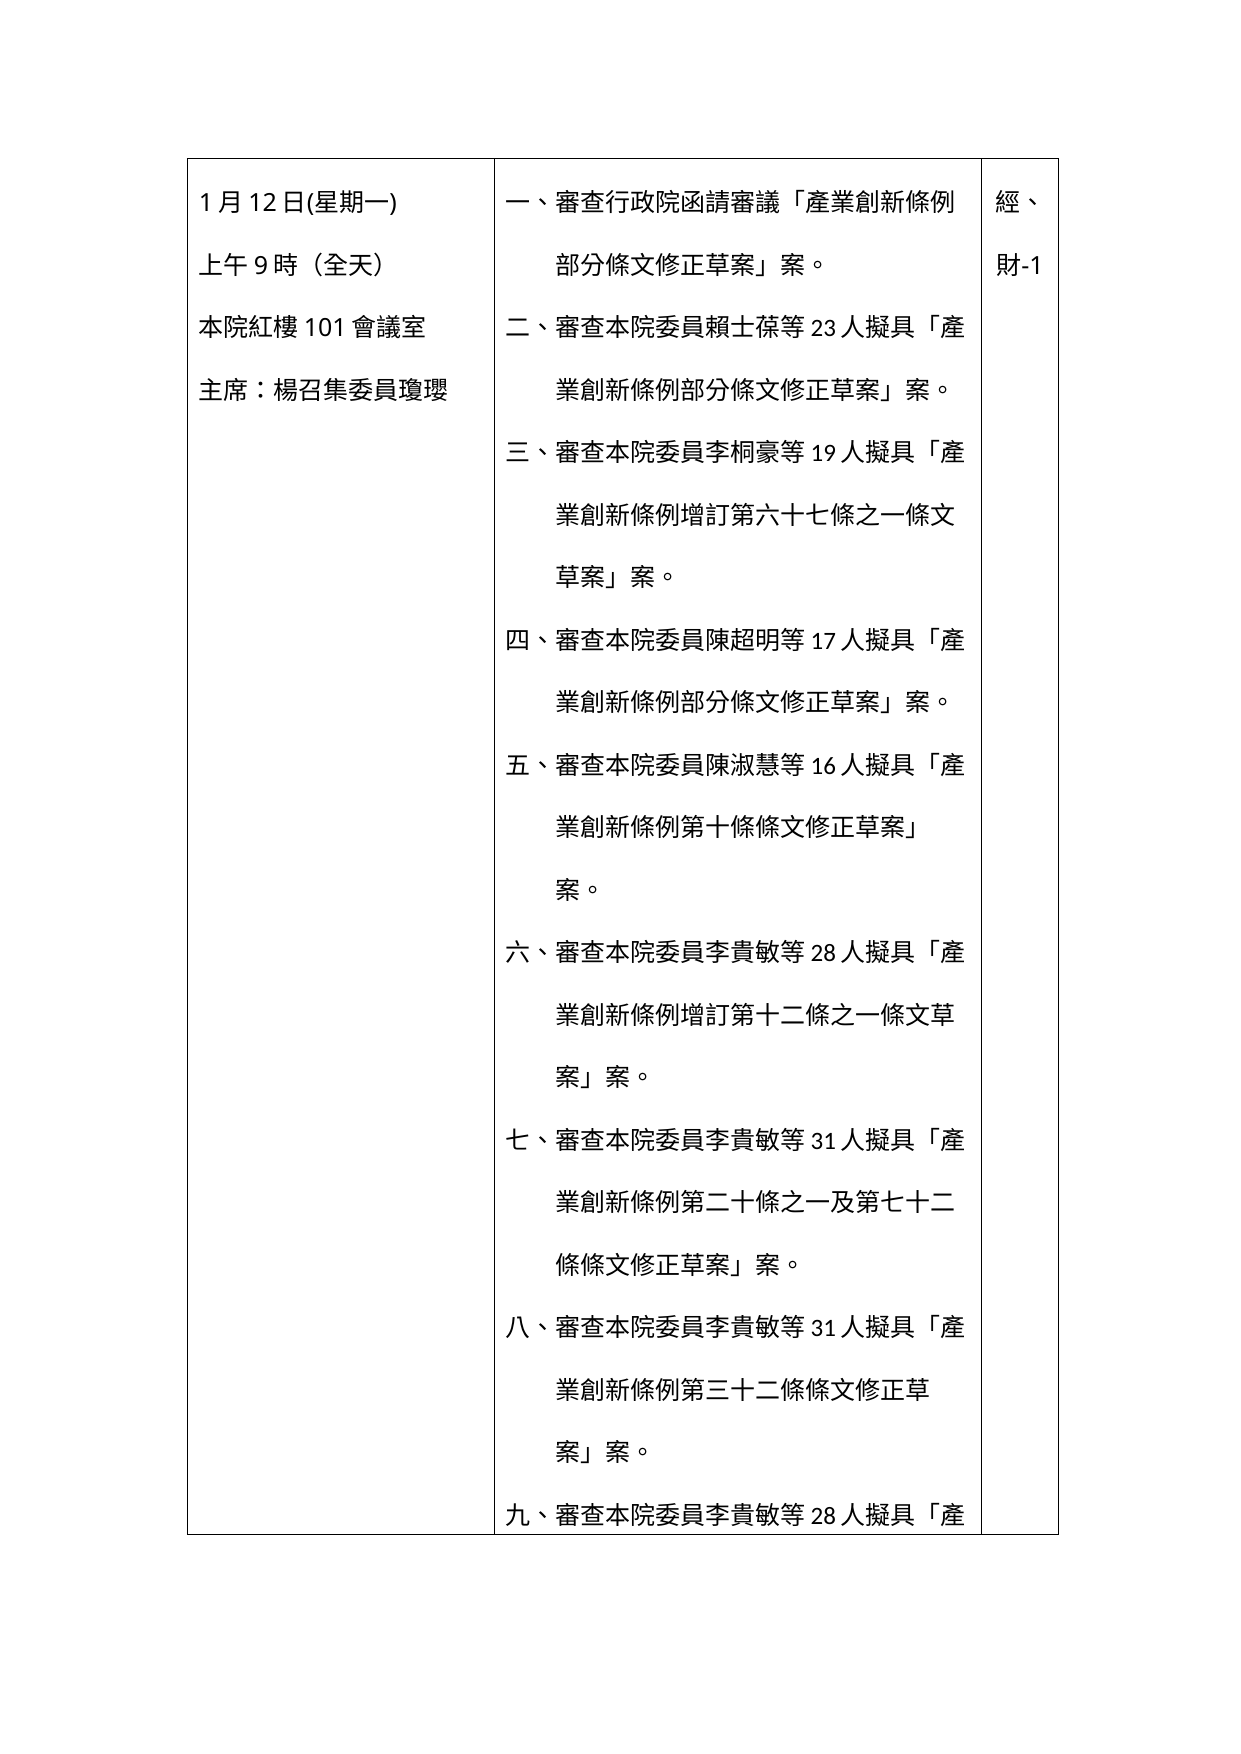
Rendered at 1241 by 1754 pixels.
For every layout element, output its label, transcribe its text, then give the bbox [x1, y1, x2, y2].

table_cell 1月12日(星期一) 上午9時（全天） 本院紅樓101會議室 主席：楊召集委員瓊瓔 [188, 159, 494, 1534]
table_cell 經、財-1 [982, 159, 1058, 1534]
table_cell 一、審查行政院函請審議「產業創新條例部分條文修正草案」案。 二、審查本院委員賴士葆等23人擬具「產業創新條例部分條文修正草案」案。 三、審查本院委員李桐豪等19人擬具「產業創新條例增訂第六十七條之一條文草案」案。 四、審查本院委員陳超明等17人擬具「產業創新條例部分條文修正草案」案。 五、審查本院委員陳淑慧等16人擬具「產業創新條例第十條條文修正草案」案。 六、審查本院委員李貴敏等28人擬具「產業創新條例增訂第十二條之一條文草案」案。 七、審查本院委員李貴敏等31人擬具「產業創新條例第二十條之一及第七十二條條文修正草案」案。 八、審查本院委員李貴敏等31人擬具「產業創新條例第三十二條條文修正草案」案。 九、審查本院委員李貴敏等28人擬具「產 [495, 159, 981, 1534]
